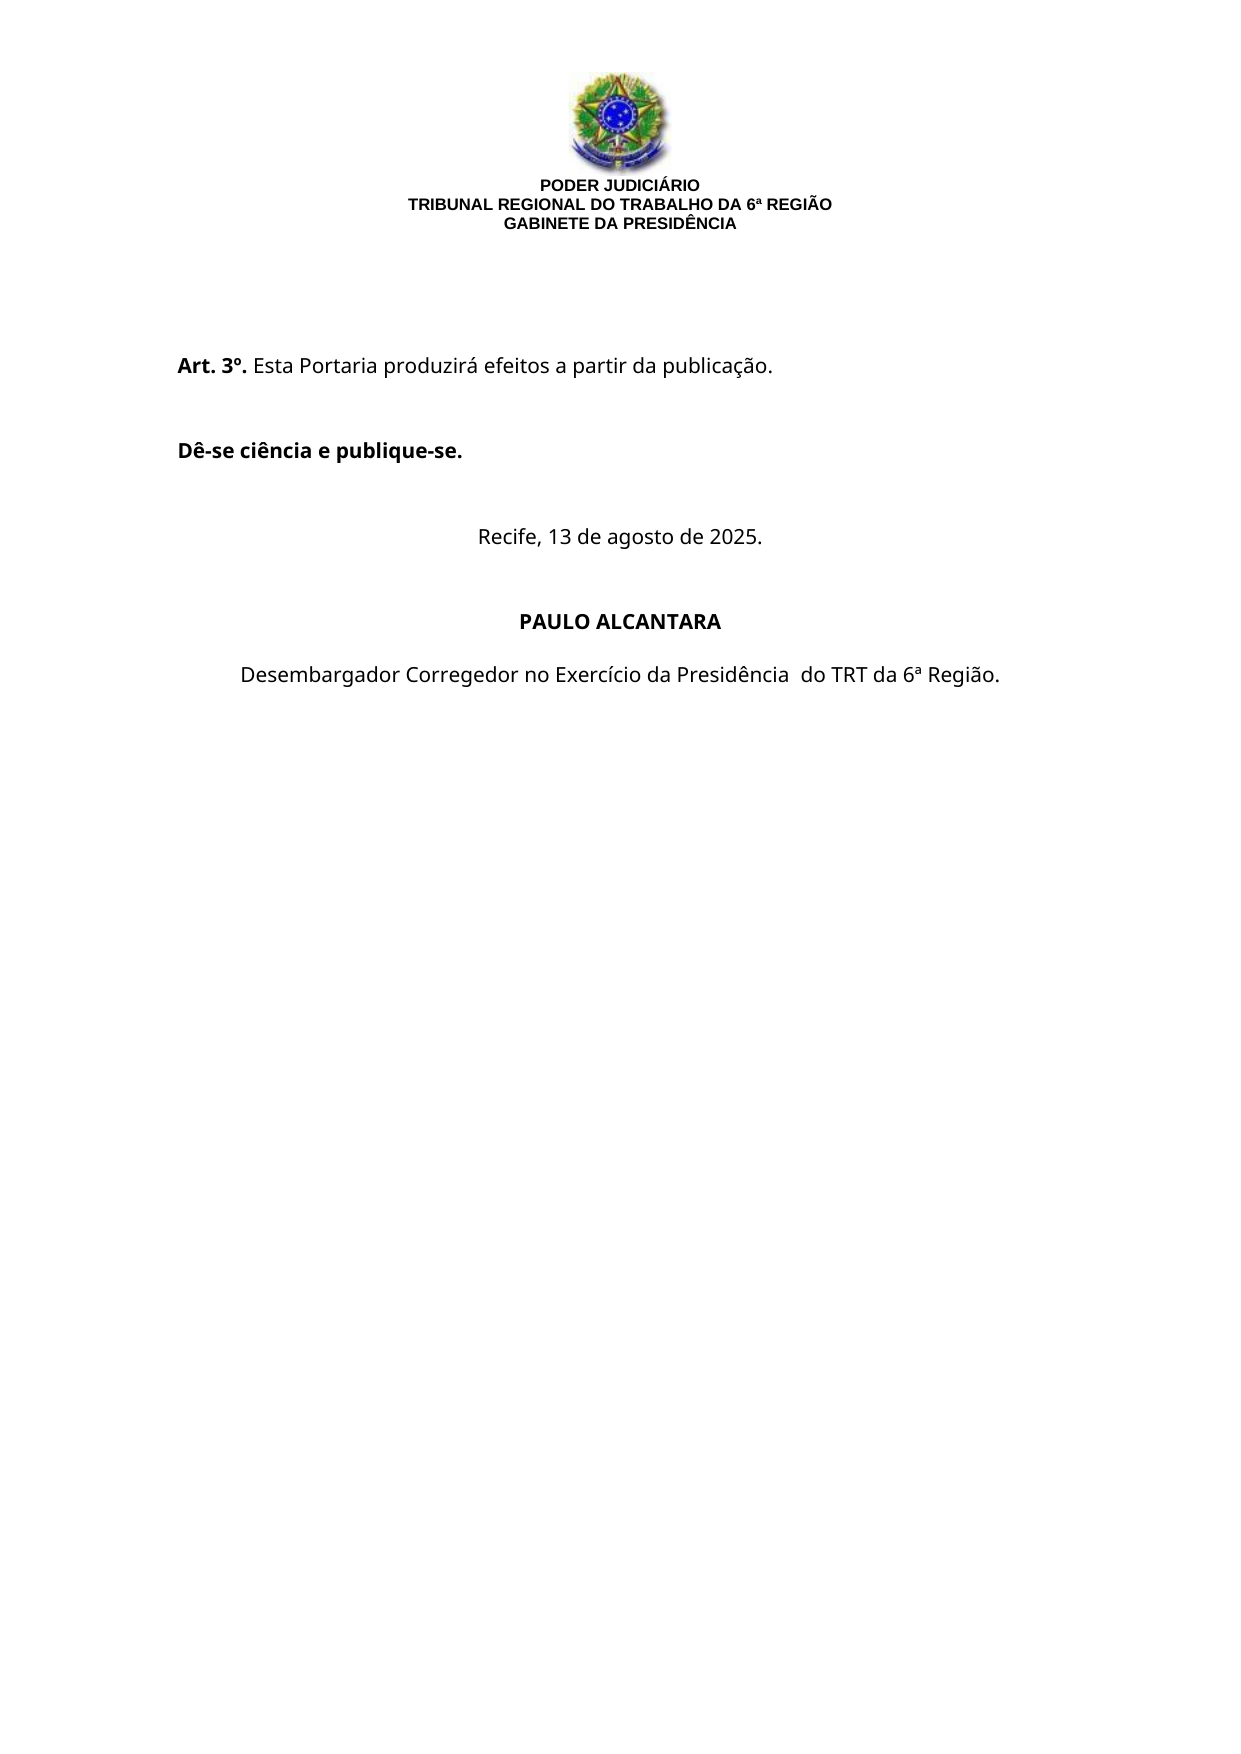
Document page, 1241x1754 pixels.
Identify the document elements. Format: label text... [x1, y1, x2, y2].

text Recife, 13 de agosto de 2025. [177, 522, 1063, 550]
text PAULO ALCANTARA [177, 607, 1063, 636]
text Art. 3º. Esta Portaria produzirá efeitos a partir da publicação. [177, 351, 1063, 379]
picture [568, 72, 672, 176]
text Desembargador Corregedor no Exercício da Presidência do TRT da 6ª Região. [177, 661, 1063, 689]
text Dê-se ciência e publique-se. [177, 436, 1063, 465]
